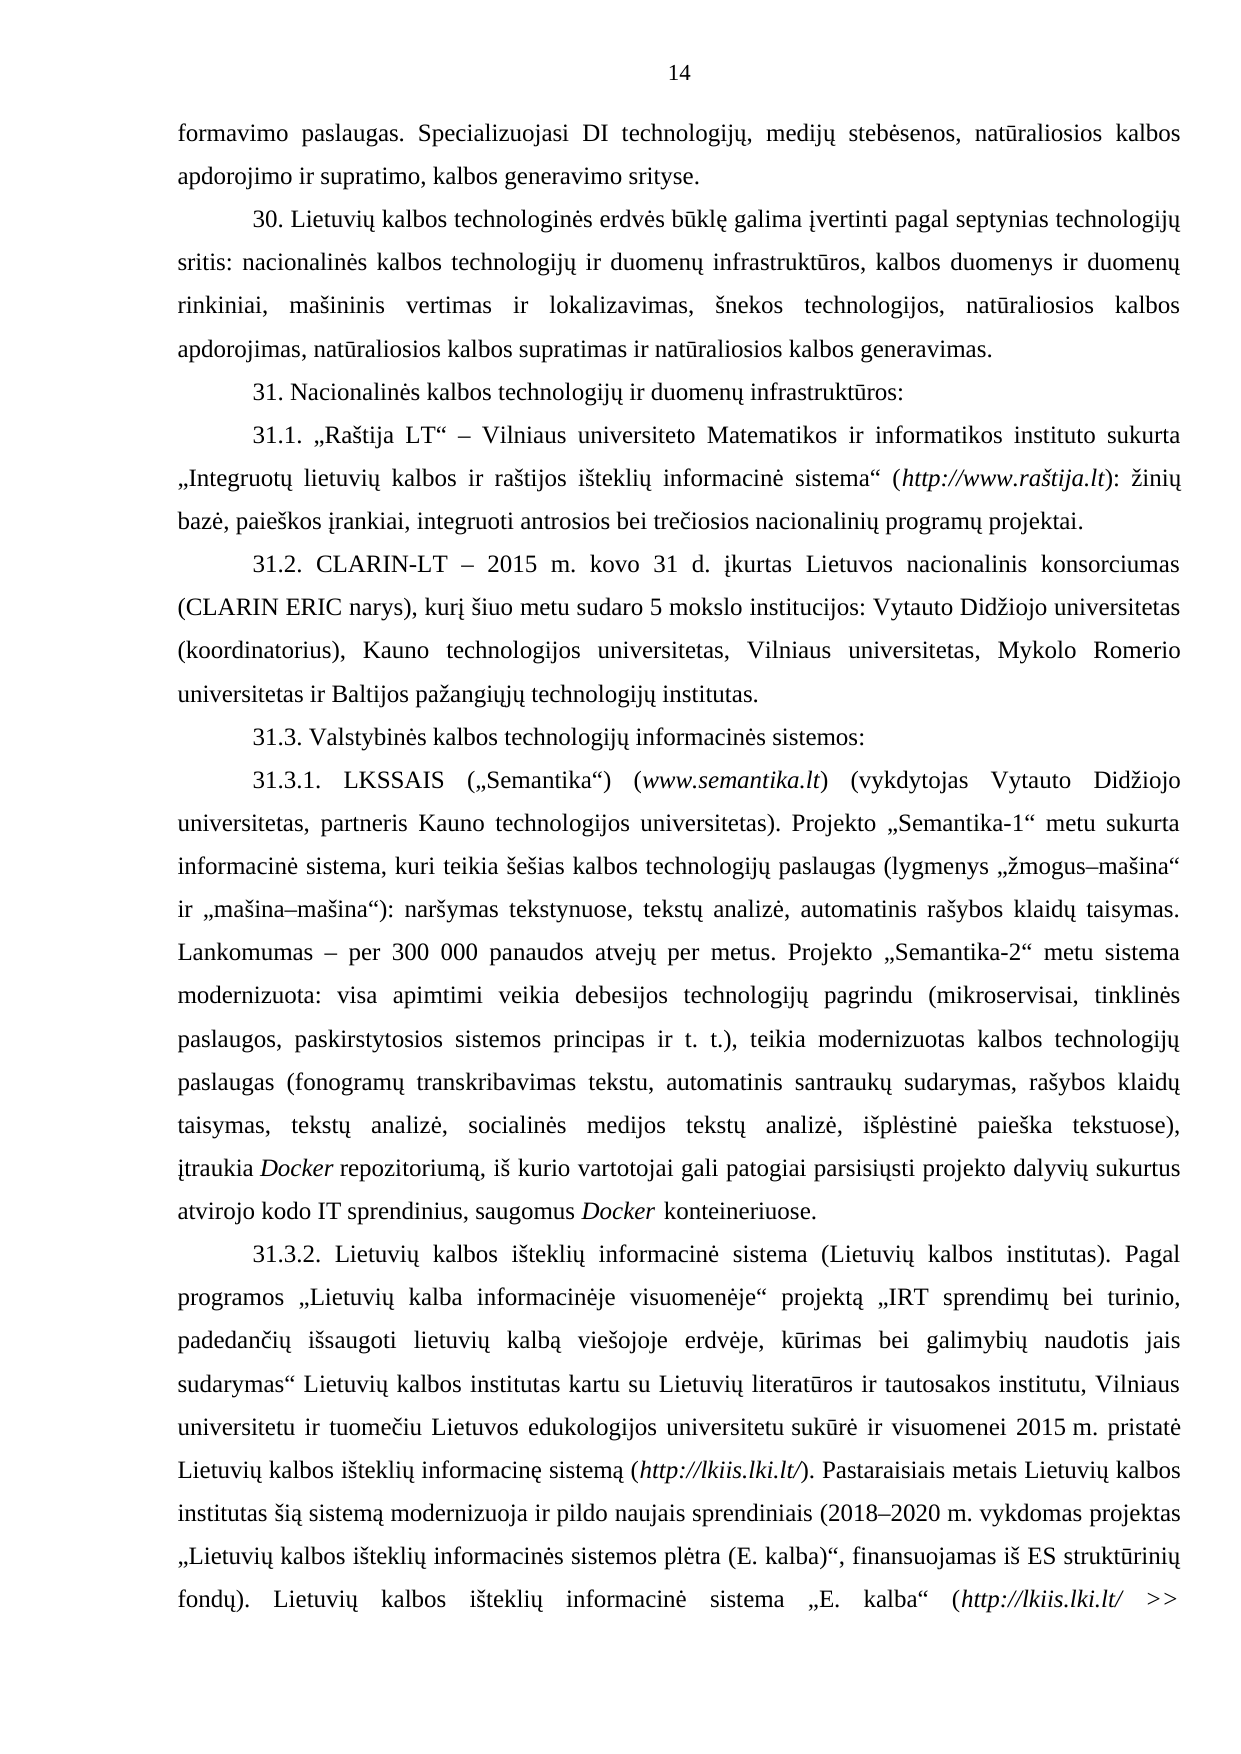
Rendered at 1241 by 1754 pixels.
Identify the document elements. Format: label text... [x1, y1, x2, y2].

text formavimo paslaugas. Specializuojasi DI technologijų, medijų stebėsenos, natūraliosios kalbos apdorojimo ir supratimo, kalbos generavimo srityse. [177, 118, 1181, 190]
text 31.3.2. Lietuvių kalbos išteklių informacinė sistema (Lietuvių kalbos institutas). Pagal programos „Lietuvių kalba informacinėje visuomenėje“ projektą „IRT sprendimų bei turinio, padedančių išsaugoti lietuvių kalbą viešojoje erdvėje, kūrimas bei galimybių naudotis jais sudarymas“ Lietuvių kalbos institutas kartu su Lietuvių literatūros ir tautosakos institutu, Vilniaus universitetu ir tuomečiu Lietuvos edukologijos universitetu sukūrė ir visuomenei 2015 m. pristatė Lietuvių kalbos išteklių informacinę sistemą (http://lkiis.lki.lt/). Pastaraisiais metais Lietuvių kalbos institutas šią sistemą modernizuoja ir pildo naujais sprendiniais (2018–2020 m. vykdomas projektas „Lietuvių kalbos išteklių informacinės sistemos plėtra (E. kalba)“, finansuojamas iš ES struktūrinių fondų). Lietuvių kalbos išteklių informacinė sistema „E. kalba“ (http://lkiis.lki.lt/ >> [177, 1239, 1181, 1613]
text 31. Nacionalinės kalbos technologijų ir duomenų infrastruktūros: [177, 377, 1181, 406]
text 30. Lietuvių kalbos technologinės erdvės būklę galima įvertinti pagal septynias technologijų sritis: nacionalinės kalbos technologijų ir duomenų infrastruktūros, kalbos duomenys ir duomenų rinkiniai, mašininis vertimas ir lokalizavimas, šnekos technologijos, natūraliosios kalbos apdorojimas, natūraliosios kalbos supratimas ir natūraliosios kalbos generavimas. [177, 204, 1181, 362]
text 31.3. Valstybinės kalbos technologijų informacinės sistemos: [177, 722, 1181, 751]
text 31.2. CLARIN-LT – 2015 m. kovo 31 d. įkurtas Lietuvos nacionalinis konsorciumas (CLARIN ERIC narys), kurį šiuo metu sudaro 5 mokslo institucijos: Vytauto Didžiojo universitetas (koordinatorius), Kauno technologijos universitetas, Vilniaus universitetas, Mykolo Romerio universitetas ir Baltijos pažangiųjų technologijų institutas. [177, 549, 1181, 707]
text 31.1. „Raštija LT“ – Vilniaus universiteto Matematikos ir informatikos instituto sukurta „Integruotų lietuvių kalbos ir raštijos išteklių informacinė sistema“ (http://www.raštija.lt): žinių bazė, paieškos įrankiai, integruoti antrosios bei trečiosios nacionalinių programų projektai. [177, 420, 1181, 535]
text 31.3.1. LKSSAIS („Semantika“) (www.semantika.lt) (vykdytojas Vytauto Didžiojo universitetas, partneris Kauno technologijos universitetas). Projekto „Semantika-1“ metu sukurta informacinė sistema, kuri teikia šešias kalbos technologijų paslaugas (lygmenys „žmogus–mašina“ ir „mašina–mašina“): naršymas tekstynuose, tekstų analizė, automatinis rašybos klaidų taisymas. Lankomumas – per 300 000 panaudos atvejų per metus. Projekto „Semantika-2“ metu sistema modernizuota: visa apimtimi veikia debesijos technologijų pagrindu (mikroservisai, tinklinės paslaugos, paskirstytosios sistemos principas ir t. t.), teikia modernizuotas kalbos technologijų paslaugas (fonogramų transkribavimas tekstu, automatinis santraukų sudarymas, rašybos klaidų taisymas, tekstų analizė, socialinės medijos tekstų analizė, išplėstinė paieška tekstuose), įtraukia Docker repozitoriumą, iš kurio vartotojai gali patogiai parsisiųsti projekto dalyvių sukurtus atvirojo kodo IT sprendinius, saugomus Docker konteineriuose. [177, 765, 1181, 1225]
